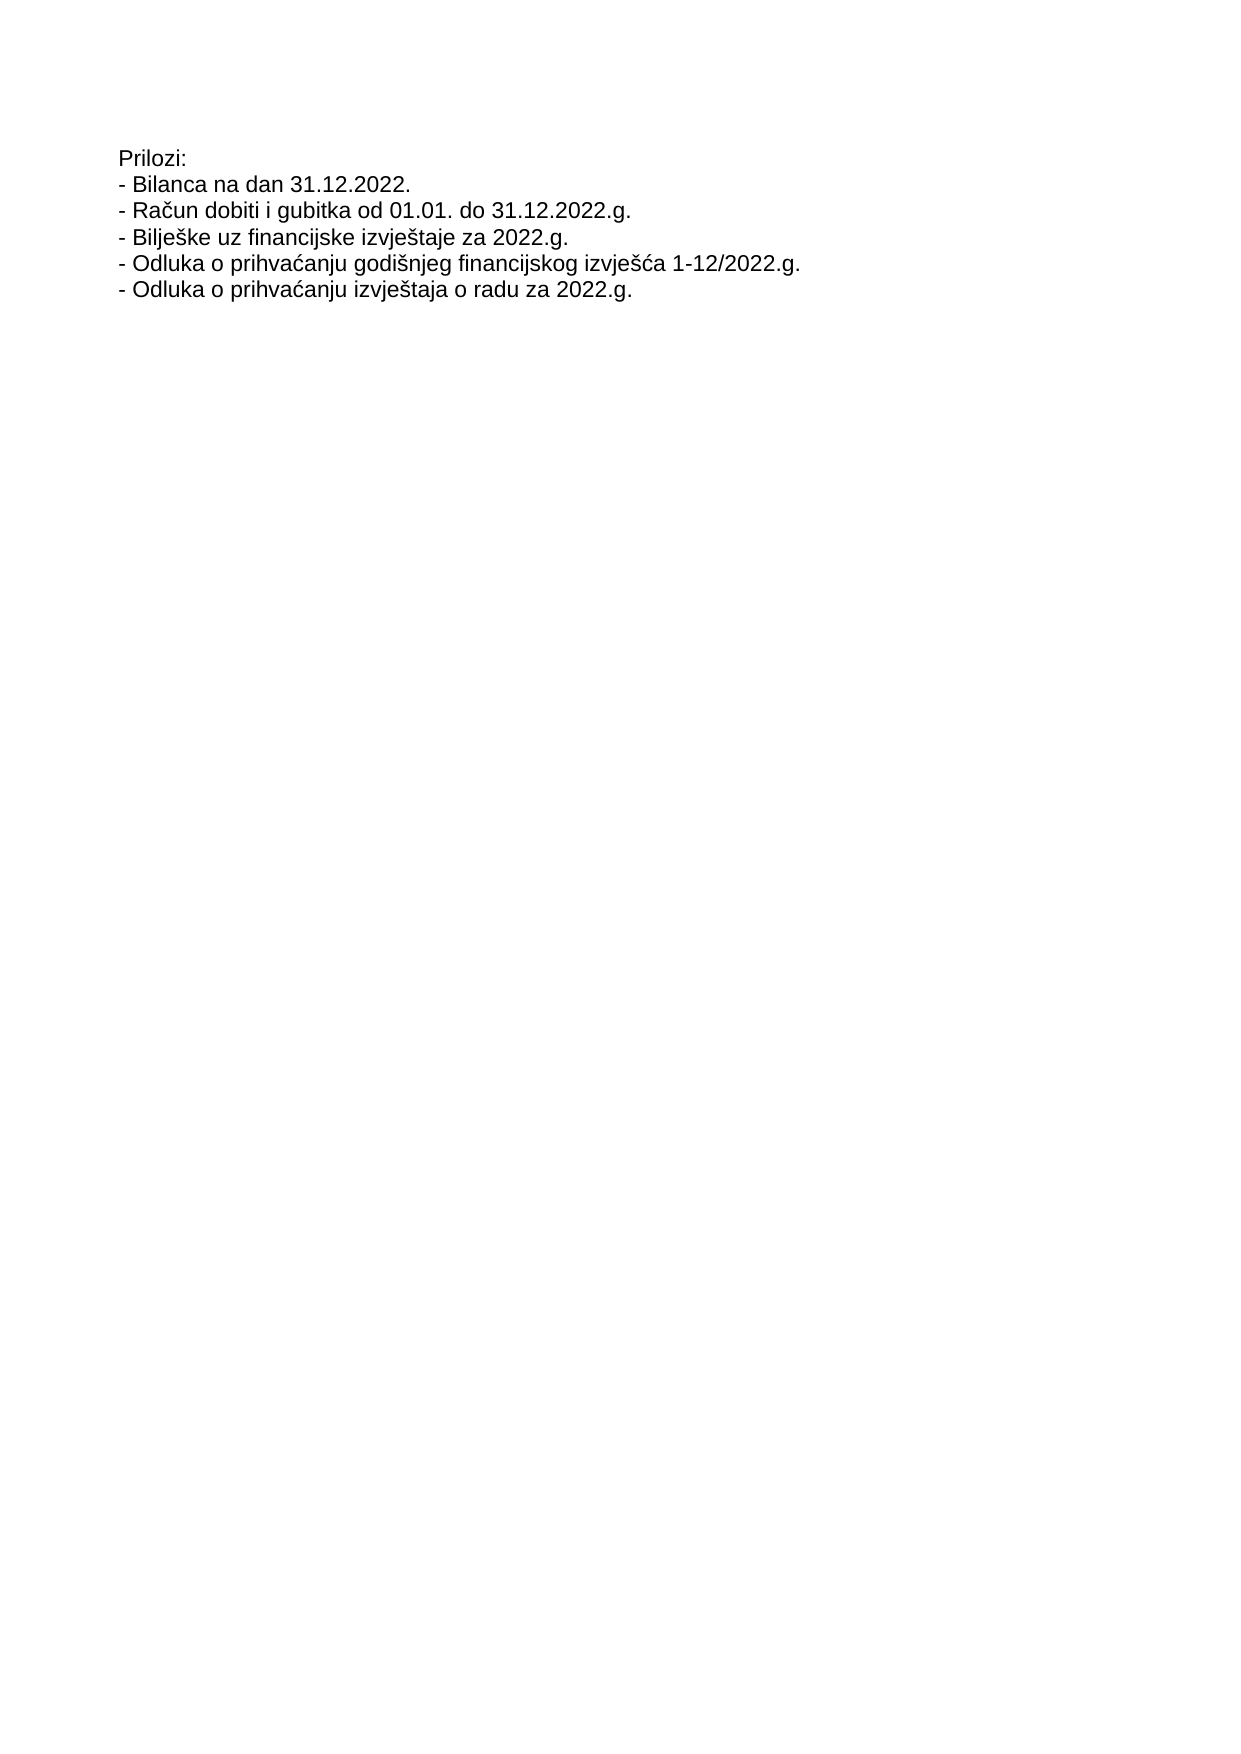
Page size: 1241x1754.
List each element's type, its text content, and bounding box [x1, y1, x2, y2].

text Prilozi: [118, 144, 1122, 171]
text - Račun dobiti i gubitka od 01.01. do 31.12.2022.g. [118, 197, 1122, 223]
text - Odluka o prihvaćanju godišnjeg financijskog izvješća 1-12/2022.g. [118, 250, 1122, 276]
text - Bilješke uz financijske izvještaje za 2022.g. [118, 223, 1122, 250]
text - Odluka o prihvaćanju izvještaja o radu za 2022.g. [118, 276, 1122, 303]
text - Bilanca na dan 31.12.2022. [118, 171, 1122, 197]
